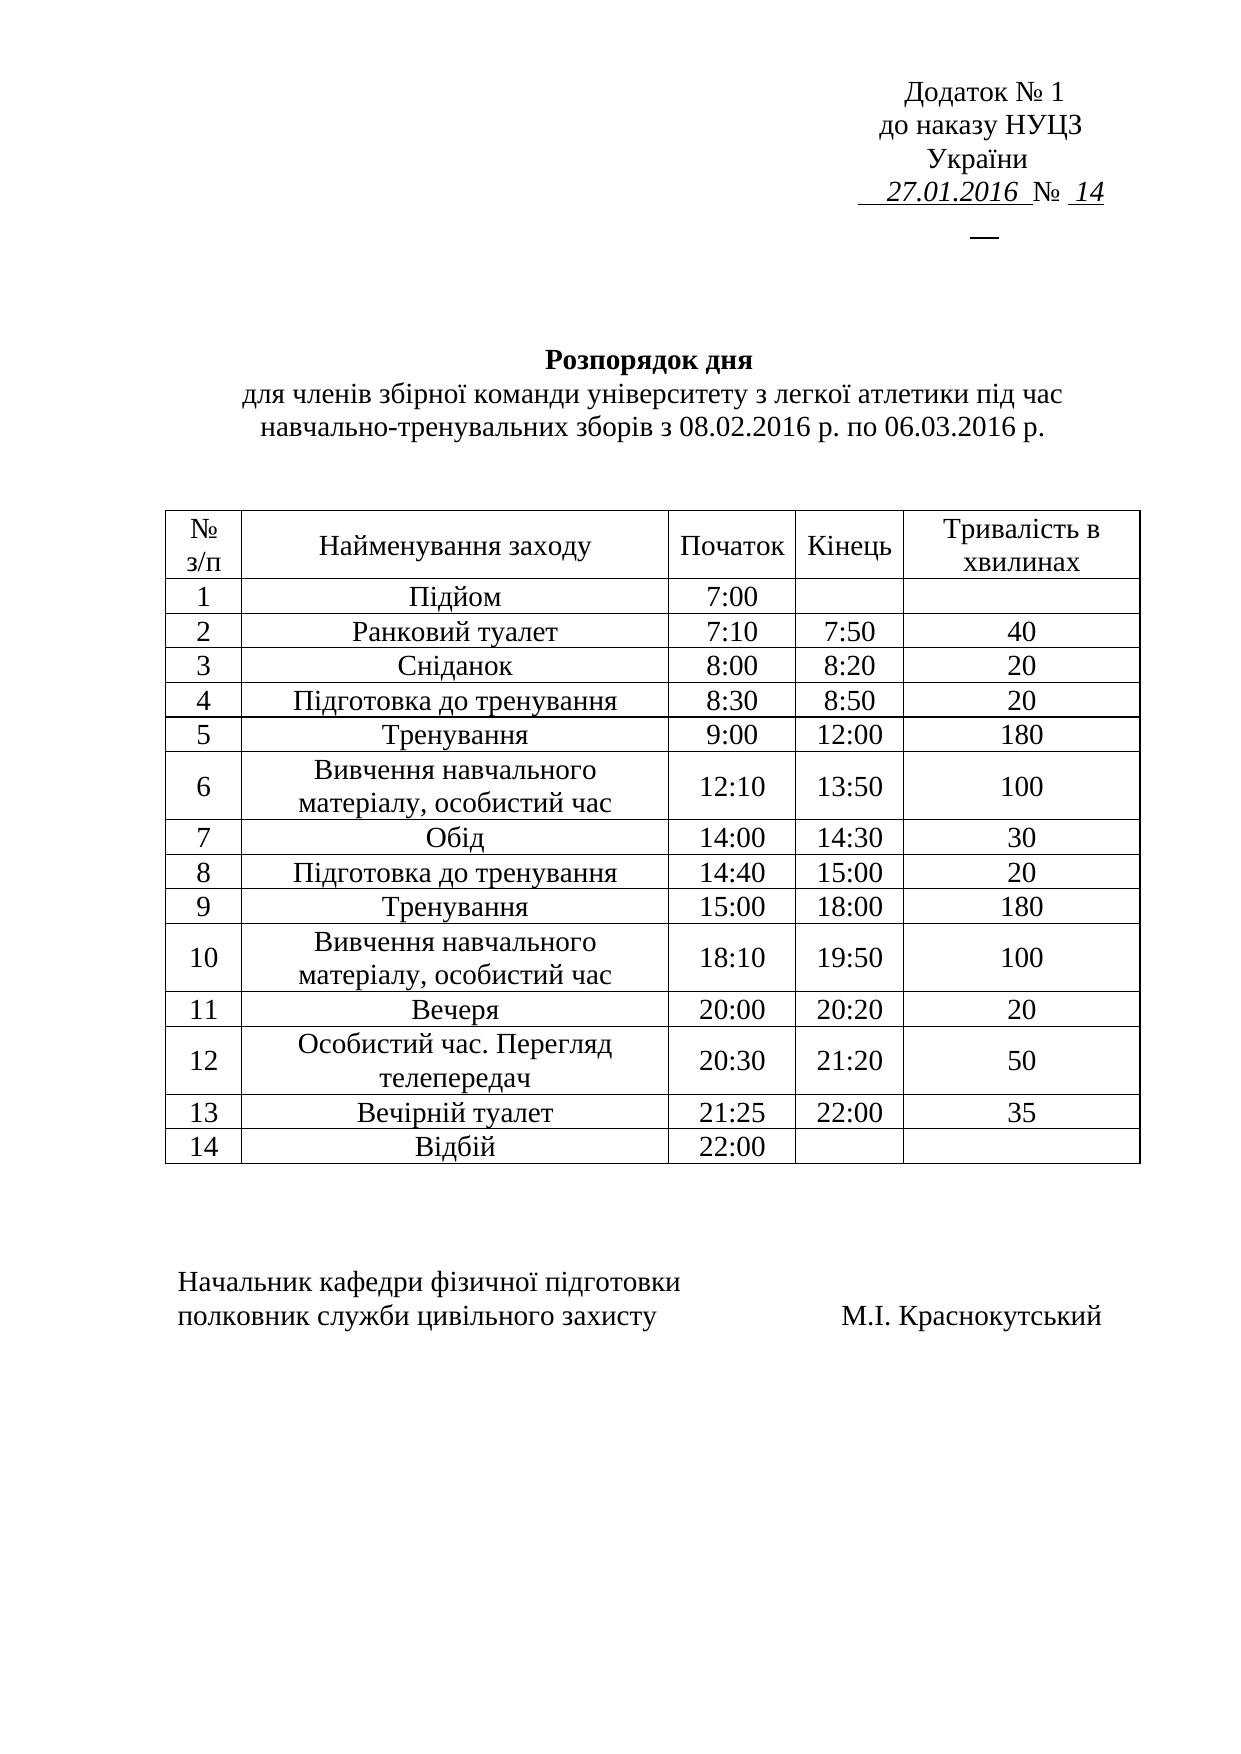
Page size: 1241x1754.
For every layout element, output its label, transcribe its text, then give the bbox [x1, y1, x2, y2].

table_header Найменування заходу [242, 511, 668, 578]
table_header № з/п [166, 511, 241, 578]
table_cell 20 [904, 855, 1139, 888]
table_cell 20:00 [669, 992, 795, 1026]
table_cell 6 [166, 752, 241, 819]
table_cell Вечеря [242, 992, 668, 1026]
text Розпорядок дня [177, 342, 1128, 376]
table_cell 20:30 [669, 1027, 795, 1094]
table_cell 20 [904, 648, 1139, 682]
table_cell 22:00 [669, 1129, 795, 1163]
table_header Початок [669, 511, 795, 578]
table_cell 8:20 [796, 648, 903, 682]
table_header Кінець [796, 511, 903, 578]
table_cell 100 [904, 752, 1139, 819]
table_cell 7:00 [669, 579, 795, 613]
table_cell 21:25 [669, 1095, 795, 1128]
table_cell 180 [904, 889, 1139, 923]
table_cell 21:20 [796, 1027, 903, 1094]
table_cell Ранковий туалет [242, 614, 668, 647]
table_cell 8:00 [669, 648, 795, 682]
table_cell 14:00 [669, 820, 795, 854]
text полковник служби цивільного захисту М.І. Краснокутський [177, 1298, 1128, 1332]
text для членів збірної команди університету з легкої атлетики під час навчально-тренувальних зборів з 08.02.2016 р. по 06.03.2016 р. [177, 376, 1128, 443]
table_cell 12 [166, 1027, 241, 1094]
table_cell 18:10 [669, 924, 795, 991]
table_cell 11 [166, 992, 241, 1026]
table_cell 1 [166, 579, 241, 613]
table_cell Відбій [242, 1129, 668, 1163]
table_cell 7:10 [669, 614, 795, 647]
table_cell 2 [166, 614, 241, 647]
table_cell Вечірній туалет [242, 1095, 668, 1128]
text 27.01.2016 № 14 . [833, 174, 1128, 242]
table_cell Підготовка до тренування [242, 683, 668, 716]
table_cell 14:40 [669, 855, 795, 888]
table_cell Вивчення навчального матеріалу, особистий час [242, 924, 668, 991]
table_cell 22:00 [796, 1095, 903, 1128]
table_cell 40 [904, 614, 1139, 647]
table_cell 13:50 [796, 752, 903, 819]
table_cell 4 [166, 683, 241, 716]
table_cell 12:10 [669, 752, 795, 819]
table_cell 13 [166, 1095, 241, 1128]
table_header Тривалість в хвилинах [904, 511, 1139, 578]
table_cell 15:00 [796, 855, 903, 888]
text до наказу НУЦЗ України [833, 107, 1128, 174]
table_cell 5 [166, 718, 241, 751]
table_cell 20 [904, 683, 1139, 716]
table_cell 20 [904, 992, 1139, 1026]
table_cell 18:00 [796, 889, 903, 923]
text Начальник кафедри фізичної підготовки [177, 1264, 1128, 1298]
text Додаток № 1 [833, 74, 1128, 107]
table_cell 100 [904, 924, 1139, 991]
table_cell 20:20 [796, 992, 903, 1026]
table_cell 14:30 [796, 820, 903, 854]
table_cell 7:50 [796, 614, 903, 647]
table_cell 8:30 [669, 683, 795, 716]
table_cell 14 [166, 1129, 241, 1163]
table_cell Підйом [242, 579, 668, 613]
table_cell Вивчення навчального матеріалу, особистий час [242, 752, 668, 819]
table_cell 7 [166, 820, 241, 854]
table_cell [796, 1129, 903, 1163]
table_cell [796, 579, 903, 613]
table_cell 9 [166, 889, 241, 923]
table_cell 8:50 [796, 683, 903, 716]
table_cell 19:50 [796, 924, 903, 991]
table_cell 9:00 [669, 718, 795, 751]
table_cell 12:00 [796, 718, 903, 751]
table_cell Тренування [242, 718, 668, 751]
table_cell 30 [904, 820, 1139, 854]
table_cell 3 [166, 648, 241, 682]
table_cell [904, 579, 1139, 613]
table_cell 180 [904, 718, 1139, 751]
table_cell 15:00 [669, 889, 795, 923]
table_cell 10 [166, 924, 241, 991]
table_cell Обід [242, 820, 668, 854]
table_cell 50 [904, 1027, 1139, 1094]
table_cell Тренування [242, 889, 668, 923]
table_cell Підготовка до тренування [242, 855, 668, 888]
table_cell 8 [166, 855, 241, 888]
table_cell [904, 1129, 1139, 1163]
table_cell Сніданок [242, 648, 668, 682]
table_cell Особистий час. Перегляд телепередач [242, 1027, 668, 1094]
table_cell 35 [904, 1095, 1139, 1128]
